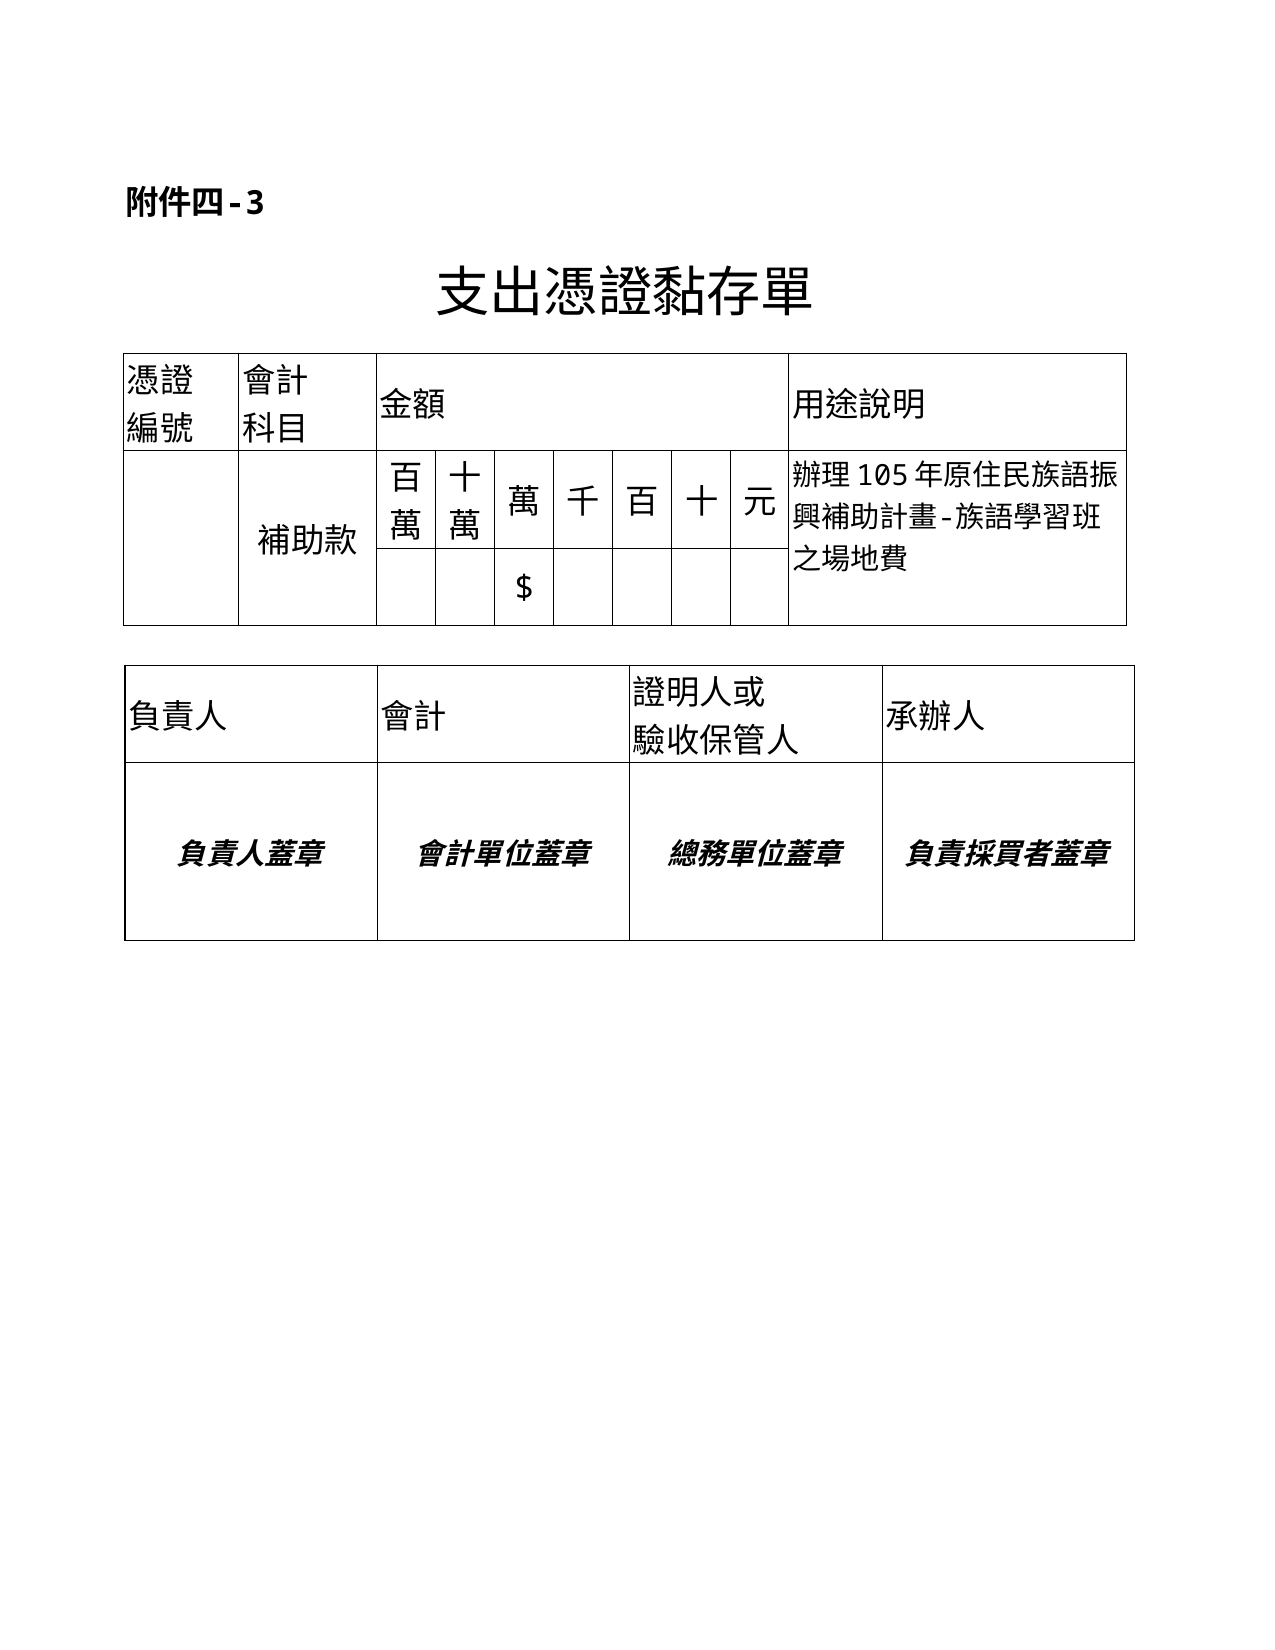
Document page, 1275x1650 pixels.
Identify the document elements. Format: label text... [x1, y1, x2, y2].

table_cell 百 [613, 451, 671, 547]
table_cell [436, 549, 494, 625]
table_cell 萬 [495, 451, 553, 547]
table_cell [554, 549, 612, 625]
table_cell 十 [672, 451, 730, 547]
table_cell [731, 549, 788, 625]
table_header 金額 [377, 354, 788, 450]
table_header 用途說明 [789, 354, 1126, 450]
table_cell 十萬 [436, 451, 494, 547]
table_cell [672, 549, 730, 625]
table_cell 百萬 [377, 451, 435, 547]
table_cell $ [495, 549, 553, 625]
table_header 會計 科目 [239, 354, 376, 450]
table_header 證明人或 驗收保管人 [630, 666, 882, 762]
table_cell 會計單位蓋章 [378, 763, 629, 939]
table_cell 辦理105年原住民族語振興補助計畫-族語學習班之場地費 [789, 451, 1126, 625]
table_cell 負責採買者蓋章 [883, 763, 1134, 939]
table_header 承辦人 [883, 666, 1134, 762]
table_cell 千 [554, 451, 612, 547]
table_cell 負責人蓋章 [126, 763, 377, 939]
table_header 憑證 編號 [124, 354, 238, 450]
table_cell [613, 549, 671, 625]
table_cell 補助款 [239, 451, 376, 625]
text 支出憑證黏存單 [125, 249, 1125, 327]
table_header 會計 [378, 666, 629, 762]
table_header 負責人 [126, 666, 377, 762]
text 附件四-3 [125, 176, 1125, 224]
table_cell 元 [731, 451, 788, 547]
table_cell [124, 451, 238, 625]
table_cell [377, 549, 435, 625]
table_cell 總務單位蓋章 [630, 763, 882, 939]
